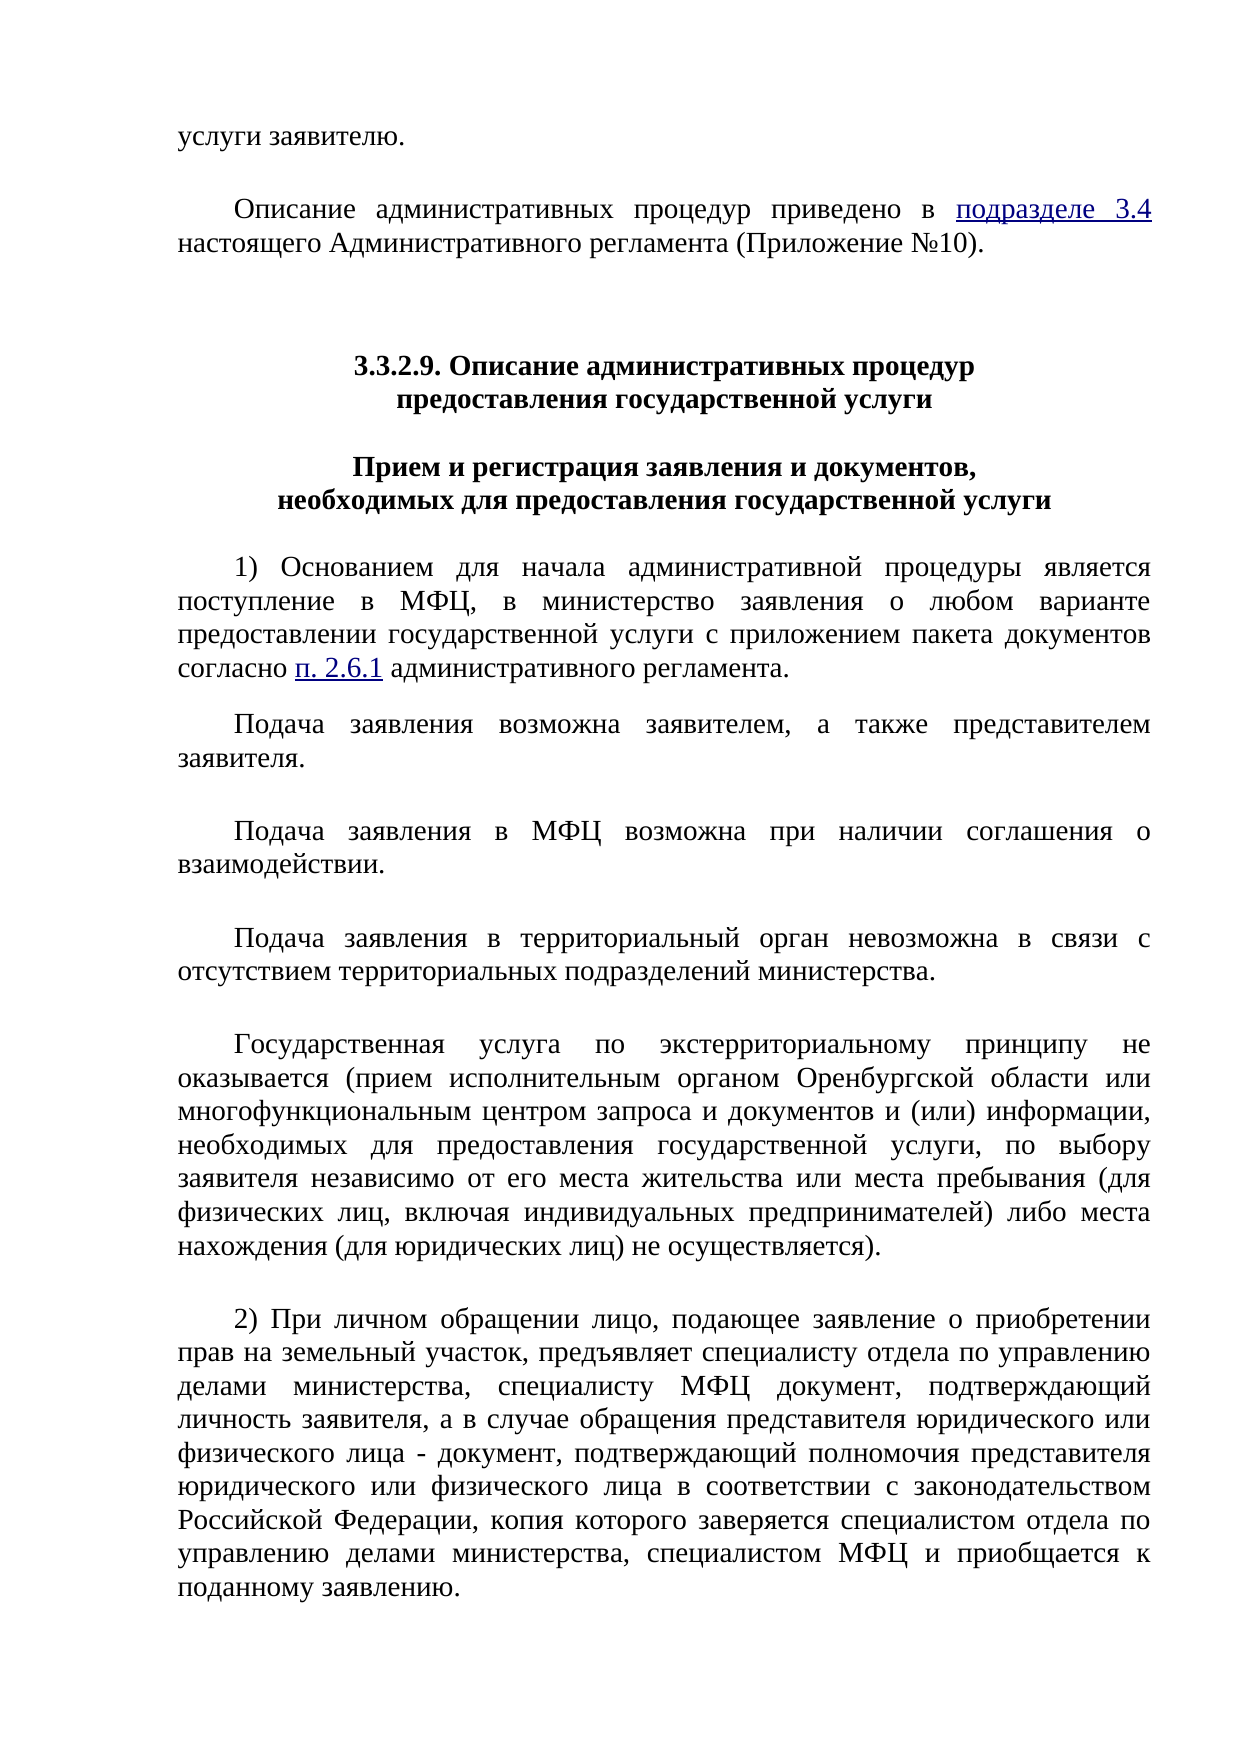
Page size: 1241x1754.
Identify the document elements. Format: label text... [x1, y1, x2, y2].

title Прием и регистрация заявления и документов, [177, 449, 1152, 482]
text услуги заявителю. [177, 118, 1152, 152]
text Описание административных процедур приведено в подразделе 3.4 настоящего Административного регламента (Приложение №10). [177, 191, 1152, 258]
title необходимых для предоставления государственной услуги [177, 482, 1152, 516]
text 1) Основанием для начала административной процедуры является поступление в МФЦ, в министерство заявления о любом варианте предоставлении государственной услуги с приложением пакета документов согласно п. 2.6.1 административного регламента. [177, 549, 1152, 683]
text 2) При личном обращении лицо, подающее заявление о приобретении прав на земельный участок, предъявляет специалисту отдела по управлению делами министерства, специалисту МФЦ документ, подтверждающий личность заявителя, а в случае обращения представителя юридического или физического лица - документ, подтверждающий полномочия представителя юридического или физического лица в соответствии с законодательством Российской Федерации, копия которого заверяется специалистом отдела по управлению делами министерства, специалистом МФЦ и приобщается к поданному заявлению. [177, 1301, 1152, 1603]
text Государственная услуга по экстерриториальному принципу не оказывается (прием исполнительным органом Оренбургской области или многофункциональным центром запроса и документов и (или) информации, необходимых для предоставления государственной услуги, по выбору заявителя независимо от его места жительства или места пребывания (для физических лиц, включая индивидуальных предпринимателей) либо места нахождения (для юридических лиц) не осуществляется). [177, 1026, 1152, 1261]
title 3.3.2.9. Описание административных процедур [177, 348, 1152, 382]
text Подача заявления в МФЦ возможна при наличии соглашения о взаимодействии. [177, 813, 1152, 880]
text Подача заявления в территориальный орган невозможна в связи с отсутствием территориальных подразделений министерства. [177, 920, 1152, 987]
text Подача заявления возможна заявителем, а также представителем заявителя. [177, 706, 1152, 773]
title предоставления государственной услуги [177, 382, 1152, 415]
